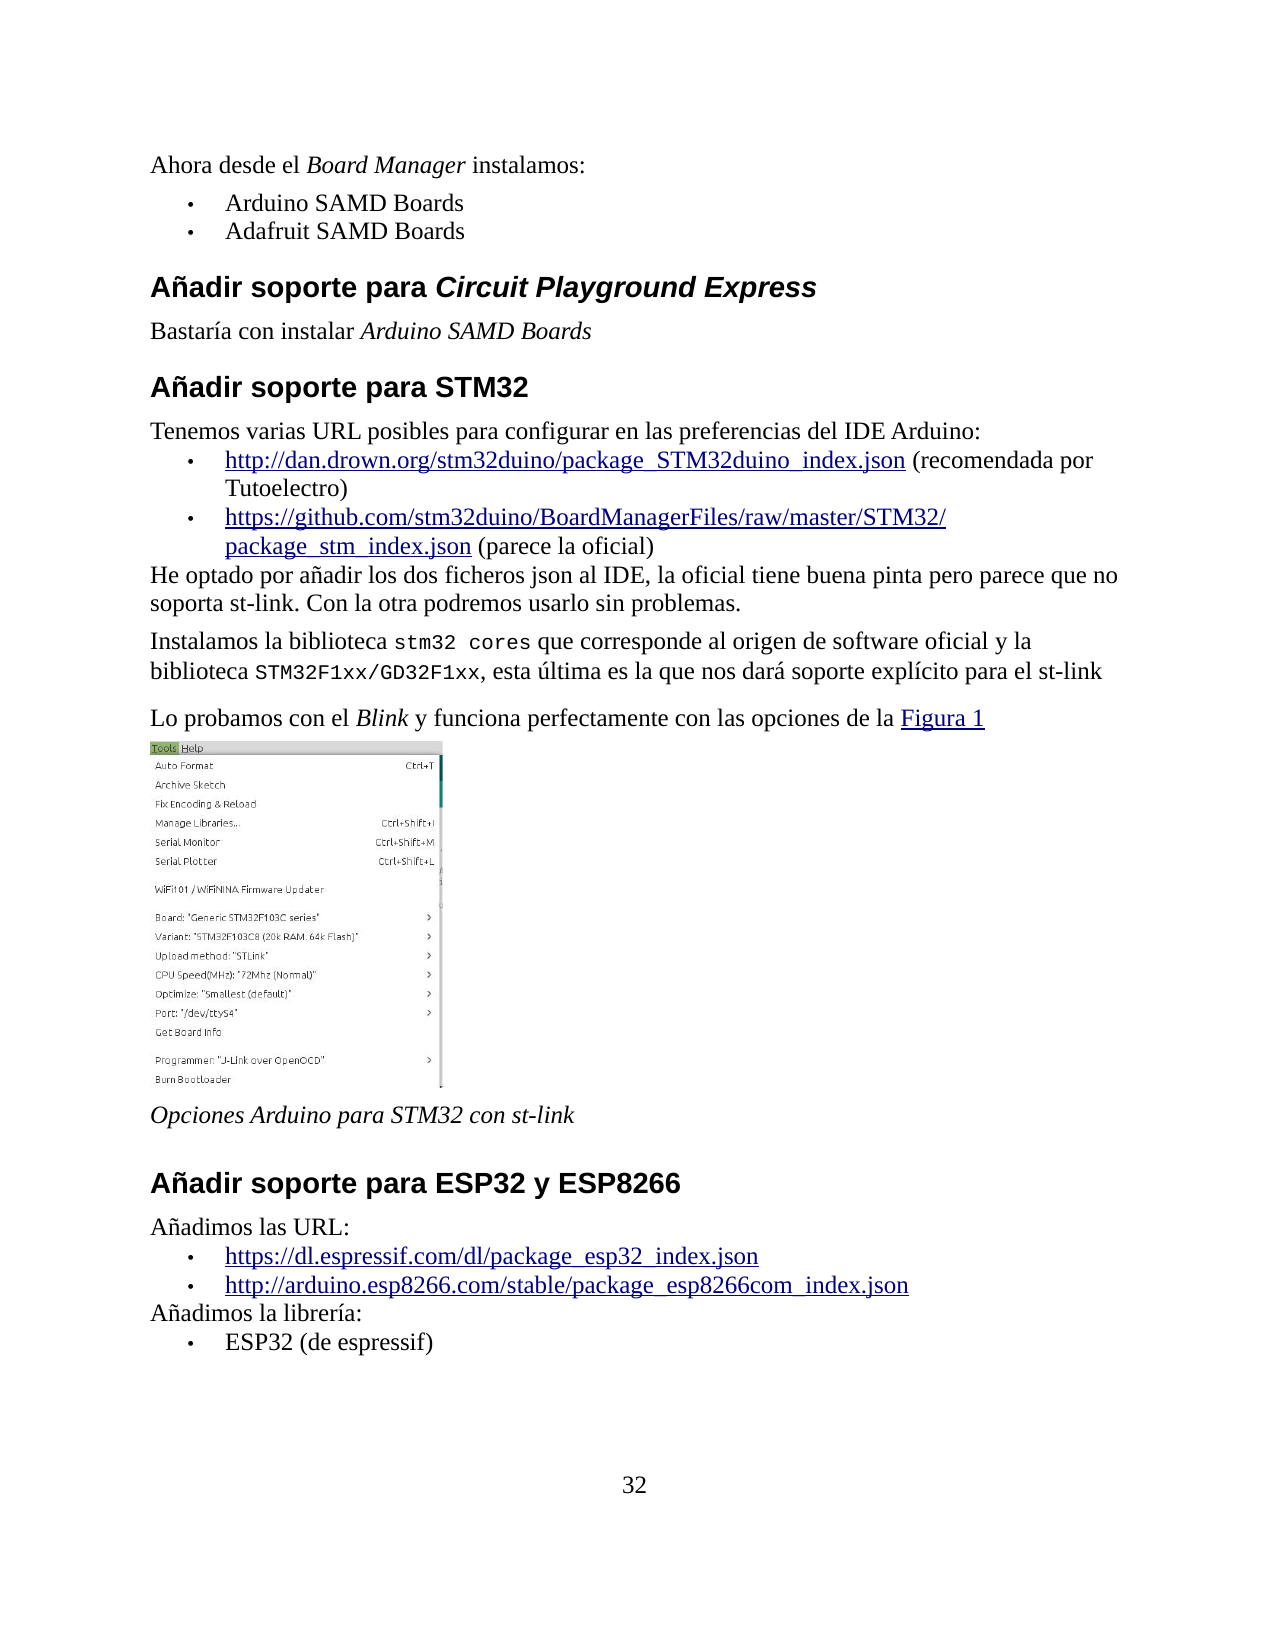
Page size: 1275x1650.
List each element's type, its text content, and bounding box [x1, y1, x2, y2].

list Arduino SAMD Boards [187, 188, 1125, 216]
list http://dan.drown.org/stm32duino/package_STM32duino_index.json (recomendada por Tutoelectro) [187, 445, 1125, 502]
picture [150, 741, 443, 1088]
subtitle Añadir soporte para ESP32 y ESP8266 [150, 1166, 1125, 1200]
subtitle Añadir soporte para Circuit Playground Express [150, 270, 1125, 304]
text Bastaría con instalar Arduino SAMD Boards [150, 316, 1125, 345]
text Añadimos la librería: [150, 1298, 1125, 1327]
list ESP32 (de espressif) [187, 1327, 1125, 1356]
text Tenemos varias URL posibles para configurar en las preferencias del IDE Arduino: [150, 416, 1125, 445]
text Opciones Arduino para STM32 con st-link [150, 1100, 1125, 1129]
text Lo probamos con el Blink y funciona perfectamente con las opciones de la Figura 1 [150, 703, 1125, 732]
text Instalamos la biblioteca stm32 cores que corresponde al origen de software oficial y la biblioteca STM32F1xx/GD32F1xx, esta última es la que nos dará soporte explícito para el st-link [150, 626, 1125, 685]
list https://dl.espressif.com/dl/package_esp32_index.json [187, 1241, 1125, 1270]
text He optado por añadir los dos ficheros json al IDE, la oficial tiene buena pinta pero parece que no soporta st-link. Con la otra podremos usarlo sin problemas. [150, 560, 1125, 617]
text Añadimos las URL: [150, 1212, 1125, 1241]
list https://github.com/stm32duino/BoardManagerFiles/raw/master/STM32/package_stm_index.json (parece la oficial) [187, 502, 1125, 560]
list Adafruit SAMD Boards [187, 216, 1125, 245]
text Ahora desde el Board Manager instalamos: [150, 150, 1125, 179]
list http://arduino.esp8266.com/stable/package_esp8266com_index.json [187, 1270, 1125, 1298]
subtitle Añadir soporte para STM32 [150, 370, 1125, 403]
